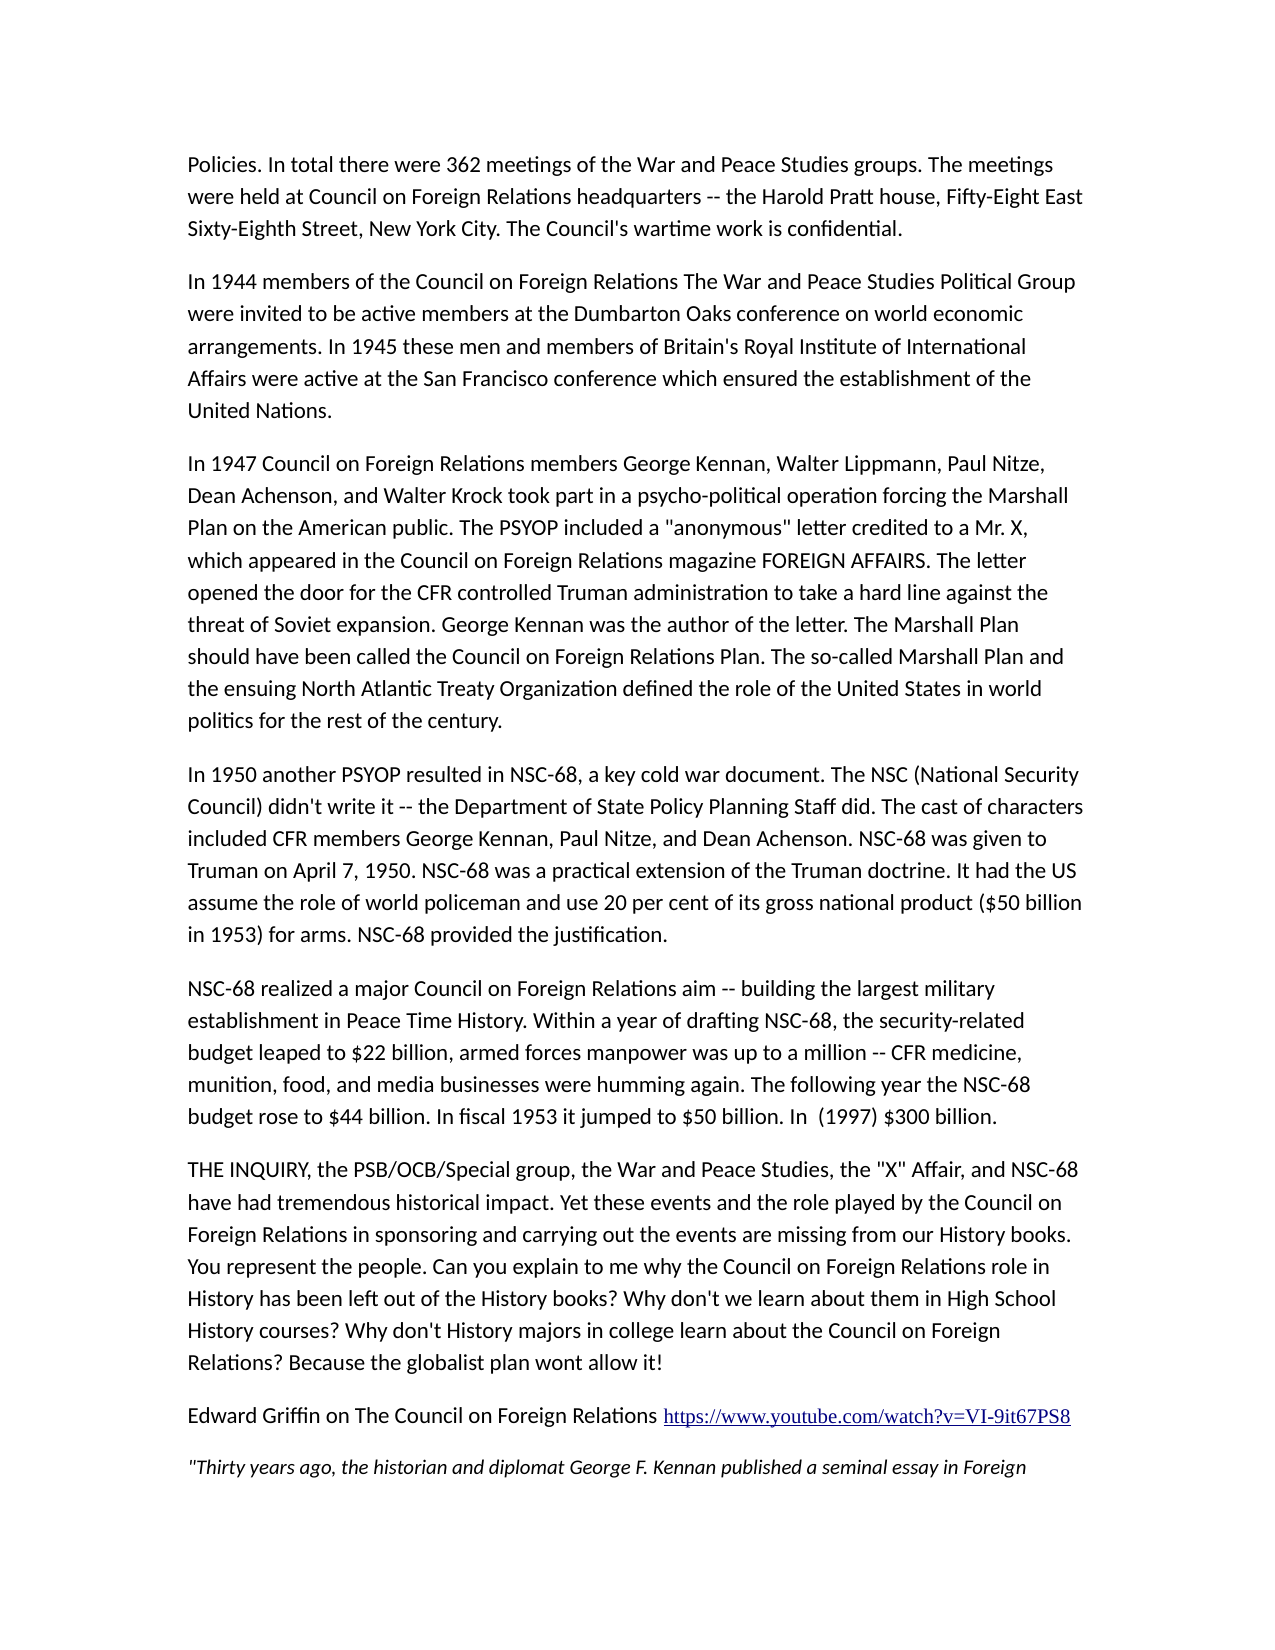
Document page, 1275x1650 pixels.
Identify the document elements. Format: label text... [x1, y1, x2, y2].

text In 1947 Council on Foreign Relations members George Kennan, Walter Lippmann, Paul Nitze, Dean Achenson, and Walter Krock took part in a psycho-political operation forcing the Marshall Plan on the American public. The PSYOP included a "anonymous" letter credited to a Mr. X, which appeared in the Council on Foreign Relations magazine FOREIGN AFFAIRS. The letter opened the door for the CFR controlled Truman administration to take a hard line against the threat of Soviet expansion. George Kennan was the author of the letter. The Marshall Plan should have been called the Council on Foreign Relations Plan. The so-called Marshall Plan and the ensuing North Atlantic Treaty Organization defined the role of the United States in world politics for the rest of the century. [187, 449, 1087, 735]
text In 1950 another PSYOP resulted in NSC-68, a key cold war document. The NSC (National Security Council) didn't write it -- the Department of State Policy Planning Staff did. The cast of characters included CFR members George Kennan, Paul Nitze, and Dean Achenson. NSC-68 was given to Truman on April 7, 1950. NSC-68 was a practical extension of the Truman doctrine. It had the US assume the role of world policeman and use 20 per cent of its gross national product ($50 billion in 1953) for arms. NSC-68 provided the justification. [187, 760, 1087, 949]
text Policies. In total there were 362 meetings of the War and Peace Studies groups. The meetings were held at Council on Foreign Relations headquarters -- the Harold Pratt house, Fifty-Eight East Sixty-Eighth Street, New York City. The Council's wartime work is confidential. [187, 150, 1087, 242]
text NSC-68 realized a major Council on Foreign Relations aim -- building the largest military establishment in Peace Time History. Within a year of drafting NSC-68, the security-related budget leaped to $22 billion, armed forces manpower was up to a million -- CFR medicine, munition, food, and media businesses were humming again. The following year the NSC-68 budget rose to $44 billion. In fiscal 1953 it jumped to $50 billion. In (1997) $300 billion. [187, 974, 1087, 1130]
text Edward Griffin on The Council on Foreign Relations https://www.youtube.com/watch?v=VI-9it67PS8 [187, 1402, 1087, 1429]
text THE INQUIRY, the PSB/OCB/Special group, the War and Peace Studies, the "X" Affair, and NSC-68 have had tremendous historical impact. Yet these events and the role played by the Council on Foreign Relations in sponsoring and carrying out the events are missing from our History books. You represent the people. Can you explain to me why the Council on Foreign Relations role in History has been left out of the History books? Why don't we learn about them in High School History courses? Why don't History majors in college learn about the Council on Foreign Relations? Because the globalist plan wont allow it! [187, 1155, 1087, 1377]
text In 1944 members of the Council on Foreign Relations The War and Peace Studies Political Group were invited to be active members at the Dumbarton Oaks conference on world economic arrangements. In 1945 these men and members of Britain's Royal Institute of International Affairs were active at the San Francisco conference which ensured the establishment of the United Nations. [187, 267, 1087, 424]
text "Thirty years ago, the historian and diplomat George F. Kennan published a seminal essay in Foreign [187, 1454, 1087, 1480]
